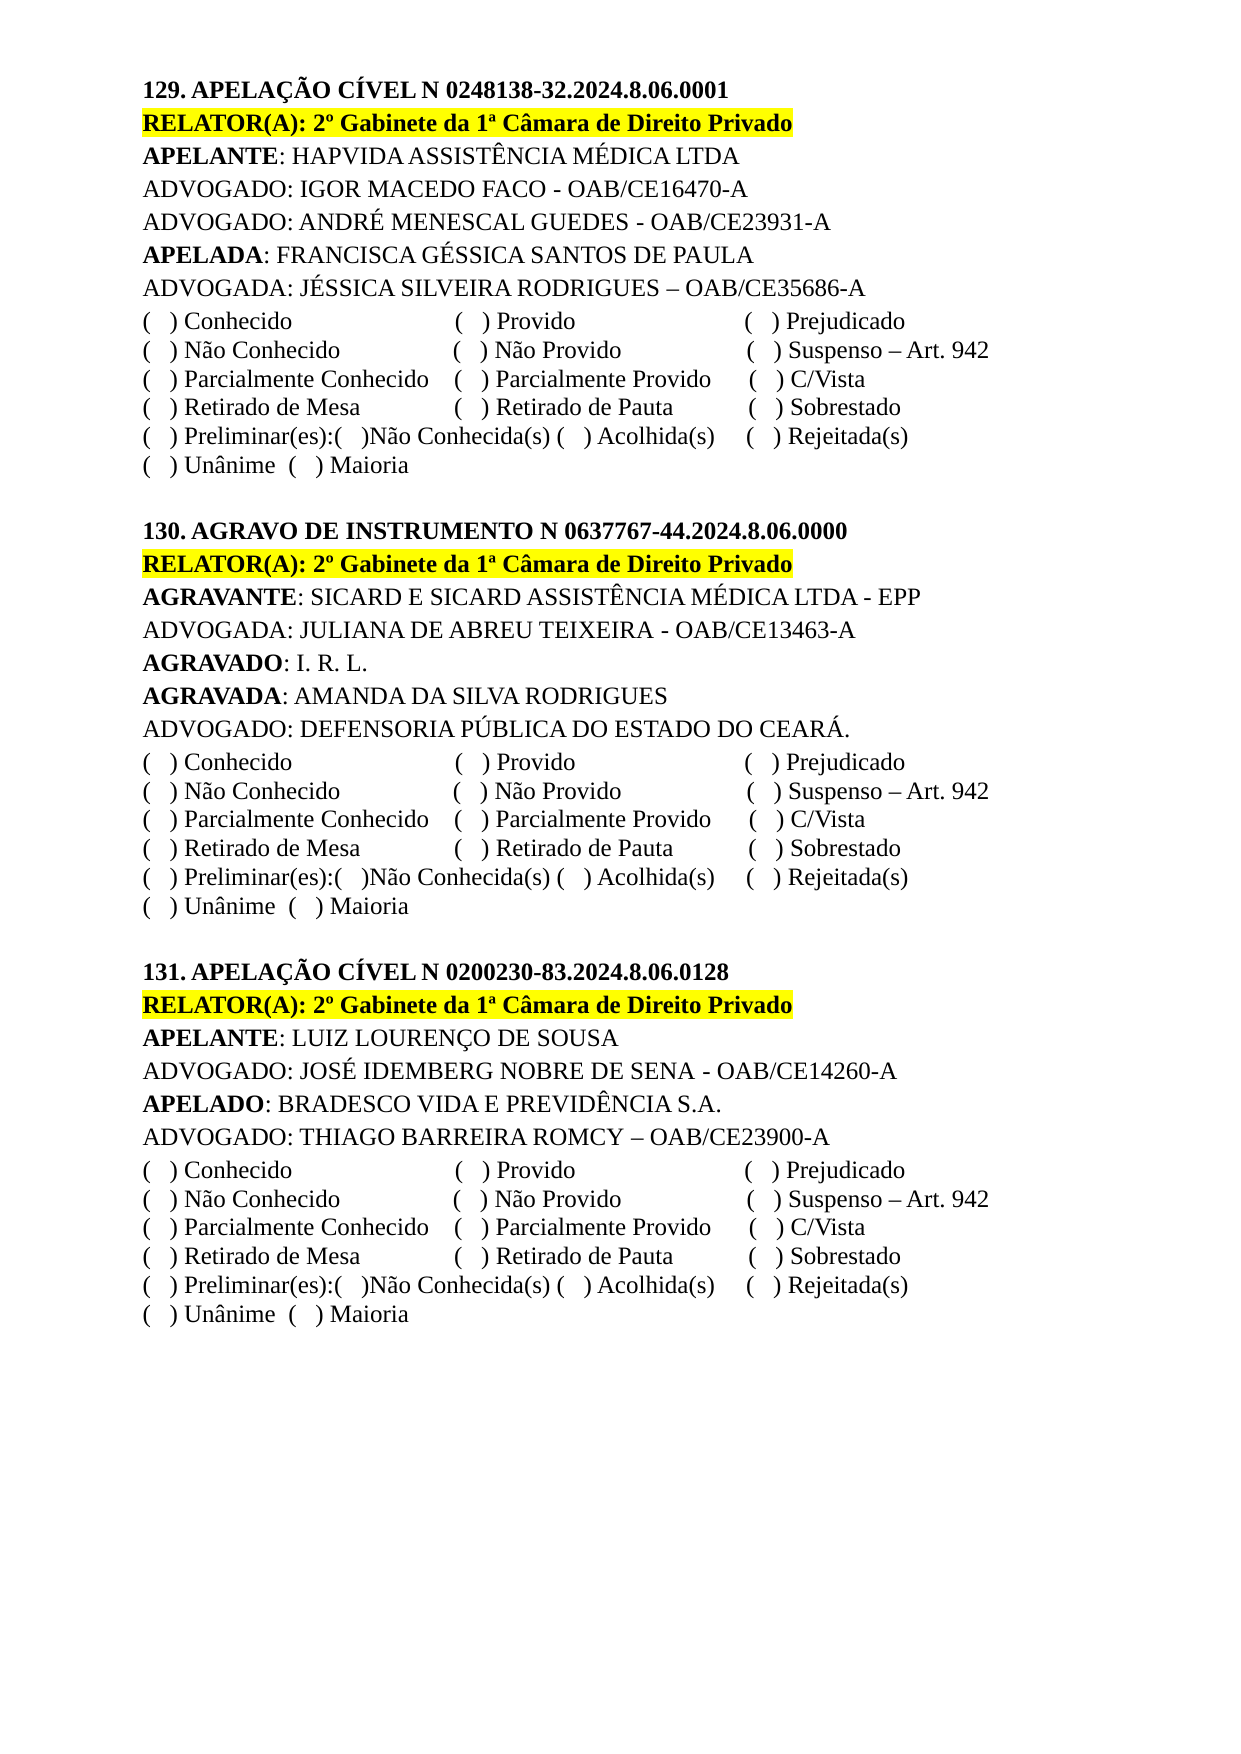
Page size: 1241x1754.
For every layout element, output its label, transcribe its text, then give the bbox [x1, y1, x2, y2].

text ( ) Parcialmente Conhecido ( ) Parcialmente Provido ( ) C/Vista [142, 1212, 1158, 1241]
text ( ) Não Conhecido ( ) Não Provido ( ) Suspenso – Art. 942 [142, 1184, 1158, 1212]
text ADVOGADO: DEFENSORIA PÚBLICA DO ESTADO DO CEARÁ. [142, 714, 1141, 743]
text ( ) Unânime ( ) Maioria 130. AGRAVO DE INSTRUMENTO N 0637767-44.2024.8.06.0000 RELATOR(A): 2º Gabinete da 1ª Câmara de Direito Privado AGRAVANTE: SICARD E SICARD ASSISTÊNCIA MÉDICA LTDA - EPP ADVOGADA: JULIANA DE ABREU TEIXEIRA - OAB/CE13463-A AGRAVADO: I. R. L. AGRAVADA: AMANDA DA SILVA RODRIGUES [142, 450, 1141, 710]
text ( ) Retirado de Mesa ( ) Retirado de Pauta ( ) Sobrestado [142, 1241, 1158, 1270]
text ( ) Parcialmente Conhecido ( ) Parcialmente Provido ( ) C/Vista [142, 804, 1158, 833]
text ( ) Parcialmente Conhecido ( ) Parcialmente Provido ( ) C/Vista [142, 364, 1158, 392]
text ( ) Conhecido ( ) Provido ( ) Prejudicado [142, 747, 1141, 776]
text ( ) Não Conhecido ( ) Não Provido ( ) Suspenso – Art. 942 [142, 776, 1158, 804]
text ( ) Retirado de Mesa ( ) Retirado de Pauta ( ) Sobrestado [142, 392, 1158, 421]
text ( ) Preliminar(es):( )Não Conhecida(s) ( ) Acolhida(s) ( ) Rejeitada(s) [142, 421, 1158, 450]
text ( ) Conhecido ( ) Provido ( ) Prejudicado [142, 1155, 1141, 1184]
text ( ) Conhecido ( ) Provido ( ) Prejudicado [142, 306, 1141, 335]
text ( ) Retirado de Mesa ( ) Retirado de Pauta ( ) Sobrestado [142, 833, 1158, 862]
text ( ) Preliminar(es):( )Não Conhecida(s) ( ) Acolhida(s) ( ) Rejeitada(s) [142, 862, 1158, 891]
text ( ) Unânime ( ) Maioria 131. APELAÇÃO CÍVEL N 0200230-83.2024.8.06.0128 RELATOR(A): 2º Gabinete da 1ª Câmara de Direito Privado APELANTE: LUIZ LOURENÇO DE SOUSA ADVOGADO: JOSÉ IDEMBERG NOBRE DE SENA - OAB/CE14260-A APELADO: BRADESCO VIDA E PREVIDÊNCIA S.A. ADVOGADO: THIAGO BARREIRA ROMCY – OAB/CE23900-A [142, 891, 1141, 1151]
text ( ) Não Conhecido ( ) Não Provido ( ) Suspenso – Art. 942 [142, 335, 1158, 364]
text ( ) Preliminar(es):( )Não Conhecida(s) ( ) Acolhida(s) ( ) Rejeitada(s) [142, 1270, 1158, 1299]
text 129. APELAÇÃO CÍVEL N 0248138-32.2024.8.06.0001 RELATOR(A): 2º Gabinete da 1ª Câmara de Direito Privado APELANTE: HAPVIDA ASSISTÊNCIA MÉDICA LTDA ADVOGADO: IGOR MACEDO FACO - OAB/CE16470-A ADVOGADO: ANDRÉ MENESCAL GUEDES - OAB/CE23931-A APELADA: FRANCISCA GÉSSICA SANTOS DE PAULA ADVOGADA: JÉSSICA SILVEIRA RODRIGUES – OAB/CE35686-A [142, 75, 1141, 302]
text ( ) Unânime ( ) Maioria [142, 1299, 1141, 1393]
